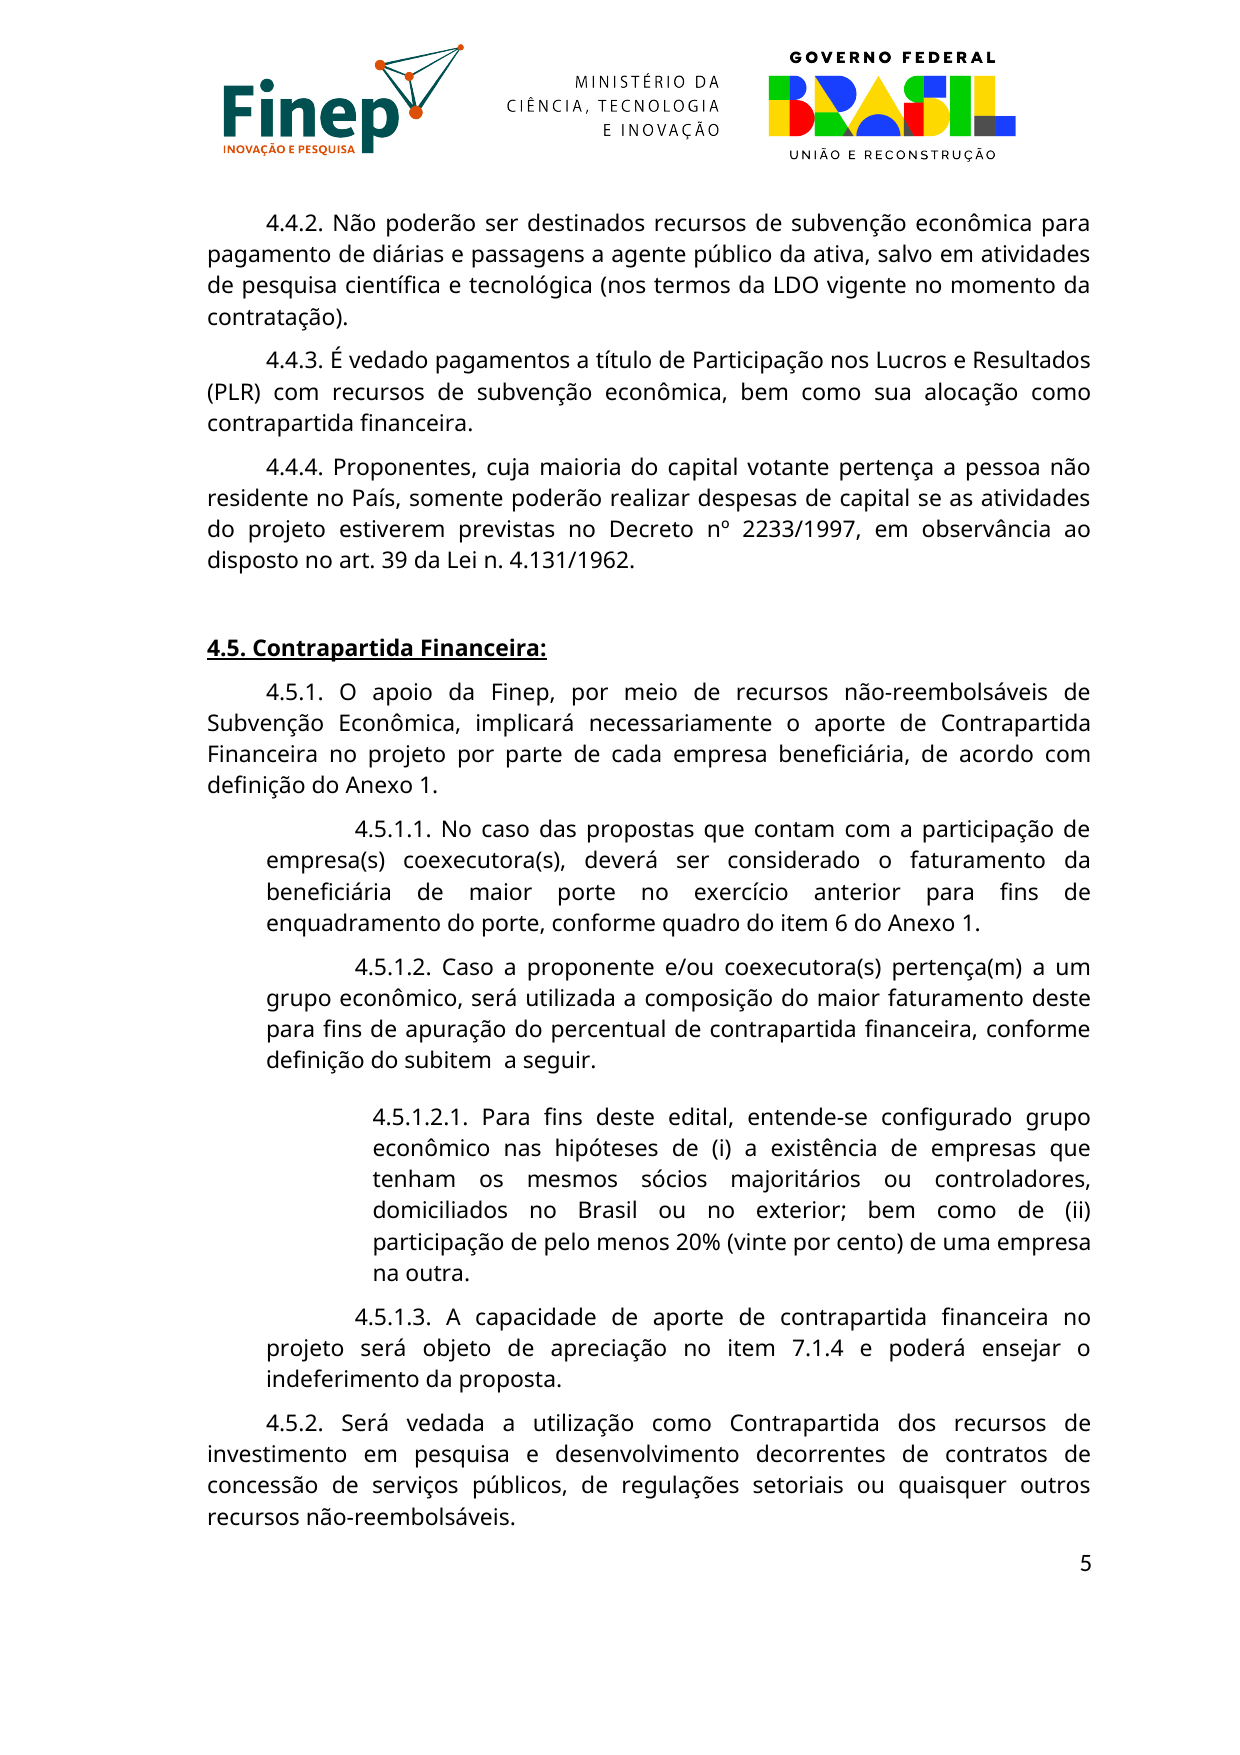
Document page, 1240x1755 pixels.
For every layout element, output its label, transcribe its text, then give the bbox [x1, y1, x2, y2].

text 4.5. Contrapartida Financeira: [148, 632, 1092, 663]
list 4.4.3. É vedado pagamentos a título de Participação nos Lucros e Resultados (PLR) com recursos de subvenção econômica, bem como sua alocação como contrapartida financeira. [207, 344, 1092, 438]
text 4.5.1.2. Caso a proponente e/ou coexecutora(s) pertença(m) a um grupo econômico, será utilizada a composição do maior faturamento deste para fins de apuração do percentual de contrapartida financeira, conforme definição do subitem a seguir. [266, 951, 1092, 1076]
text 4.5.1.1. No caso das propostas que contam com a participação de empresa(s) coexecutora(s), deverá ser considerado o faturamento da beneficiária de maior porte no exercício anterior para fins de enquadramento do porte, conforme quadro do item 6 do Anexo 1. [266, 813, 1092, 938]
text 4.5.2. Será vedada a utilização como Contrapartida dos recursos de investimento em pesquisa e desenvolvimento decorrentes de contratos de concessão de serviços públicos, de regulações setoriais ou quaisquer outros recursos não-reembolsáveis. [207, 1407, 1092, 1532]
list 4.4.2. Não poderão ser destinados recursos de subvenção econômica para pagamento de diárias e passagens a agente público da ativa, salvo em atividades de pesquisa científica e tecnológica (nos termos da LDO vigente no momento da contratação). [207, 207, 1092, 332]
list 4.4.4. Proponentes, cuja maioria do capital votante pertença a pessoa não residente no País, somente poderão realizar despesas de capital se as atividades do projeto estiverem previstas no Decreto nº 2233/1997, em observância ao disposto no art. 39 da Lei n. 4.131/1962. [207, 451, 1092, 576]
text 4.5.1. O apoio da Finep, por meio de recursos não-reembolsáveis de Subvenção Econômica, implicará necessariamente o aporte de Contrapartida Financeira no projeto por parte de cada empresa beneficiária, de acordo com definição do Anexo 1. [207, 676, 1092, 801]
text 4.5.1.3. A capacidade de aporte de contrapartida financeira no projeto será objeto de apreciação no item 7.1.4 e poderá ensejar o indeferimento da proposta. [266, 1301, 1092, 1394]
text 4.5.1.2.1. Para fins deste edital, entende-se configurado grupo econômico nas hipóteses de (i) a existência de empresas que tenham os mesmos sócios majoritários ou controladores, domiciliados no Brasil ou no exterior; bem como de (ii) participação de pelo menos 20% (vinte por cento) de uma empresa na outra. [372, 1101, 1092, 1288]
